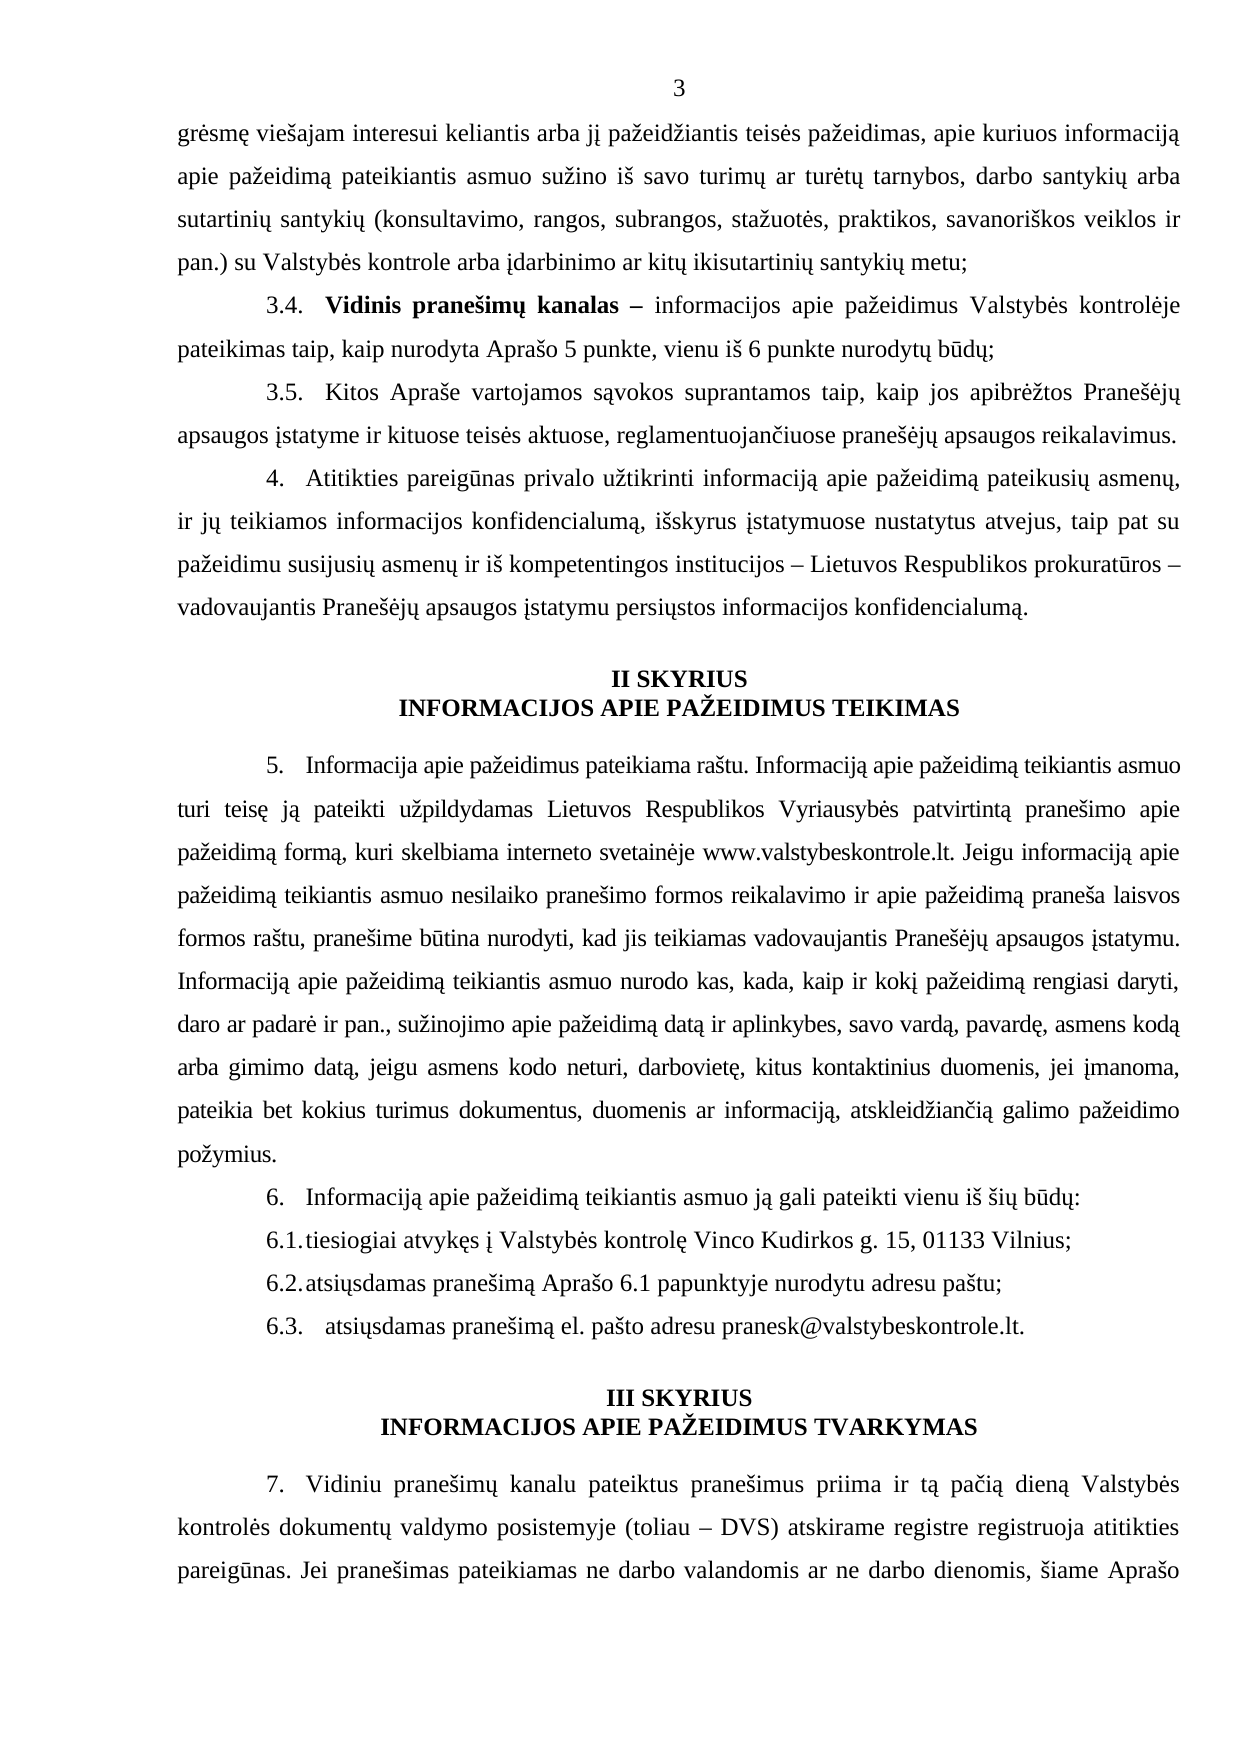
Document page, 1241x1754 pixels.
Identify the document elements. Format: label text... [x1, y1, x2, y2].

text INFORMACIJOS APIE PAŽEIDIMUS TVARKYMAS [177, 1412, 1181, 1441]
text 5. Informacija apie pažeidimus pateikiama raštu. Informaciją apie pažeidimą teikiantis asmuo turi teisę ją pateikti užpildydamas Lietuvos Respublikos Vyriausybės patvirtintą pranešimo apie pažeidimą formą, kuri skelbiama interneto svetainėje www.valstybeskontrole.lt. Jeigu informaciją apie pažeidimą teikiantis asmuo nesilaiko pranešimo formos reikalavimo ir apie pažeidimą praneša laisvos formos raštu, pranešime būtina nurodyti, kad jis teikiamas vadovaujantis Pranešėjų apsaugos įstatymu. Informaciją apie pažeidimą teikiantis asmuo nurodo kas, kada, kaip ir kokį pažeidimą rengiasi daryti, daro ar padarė ir pan., sužinojimo apie pažeidimą datą ir aplinkybes, savo vardą, pavardę, asmens kodą arba gimimo datą, jeigu asmens kodo neturi, darbovietę, kitus kontaktinius duomenis, jei įmanoma, pateikia bet kokius turimus dokumentus, duomenis ar informaciją, atskleidžiančią galimo pažeidimo požymius. [177, 751, 1181, 1167]
text 3.5. Kitos Apraše vartojamos sąvokos suprantamos taip, kaip jos apibrėžtos Pranešėjų apsaugos įstatyme ir kituose teisės aktuose, reglamentuojančiuose pranešėjų apsaugos reikalavimus. [177, 377, 1181, 449]
text III SKYRIUS [177, 1383, 1181, 1412]
text 7. Vidiniu pranešimų kanalu pateiktus pranešimus priima ir tą pačią dieną Valstybės kontrolės dokumentų valdymo posistemyje (toliau – DVS) atskirame registre registruoja atitikties pareigūnas. Jei pranešimas pateikiamas ne darbo valandomis ar ne darbo dienomis, šiame Aprašo [177, 1469, 1181, 1584]
text INFORMACIJOS APIE PAŽEIDIMUS TEIKIMAS [177, 693, 1181, 722]
text grėsmę viešajam interesui keliantis arba jį pažeidžiantis teisės pažeidimas, apie kuriuos informaciją apie pažeidimą pateikiantis asmuo sužino iš savo turimų ar turėtų tarnybos, darbo santykių arba sutartinių santykių (konsultavimo, rangos, subrangos, stažuotės, praktikos, savanoriškos veiklos ir pan.) su Valstybės kontrole arba įdarbinimo ar kitų ikisutartinių santykių metu; [177, 118, 1181, 276]
text 6.3. atsiųsdamas pranešimą el. pašto adresu pranesk@valstybeskontrole.lt. [177, 1311, 1181, 1340]
text II SKYRIUS [177, 664, 1181, 693]
text 6.1. tiesiogiai atvykęs į Valstybės kontrolę Vinco Kudirkos g. 15, 01133 Vilnius; [177, 1225, 1181, 1254]
text 6.2. atsiųsdamas pranešimą Aprašo 6.1 papunktyje nurodytu adresu paštu; [177, 1268, 1181, 1297]
text 3.4. Vidinis pranešimų kanalas – informacijos apie pažeidimus Valstybės kontrolėje pateikimas taip, kaip nurodyta Aprašo 5 punkte, vienu iš 6 punkte nurodytų būdų; [177, 291, 1181, 362]
text 6. Informaciją apie pažeidimą teikiantis asmuo ją gali pateikti vienu iš šių būdų: [177, 1182, 1181, 1211]
text 4. Atitikties pareigūnas privalo užtikrinti informaciją apie pažeidimą pateikusių asmenų, ir jų teikiamos informacijos konfidencialumą, išskyrus įstatymuose nustatytus atvejus, taip pat su pažeidimu susijusių asmenų ir iš kompetentingos institucijos – Lietuvos Respublikos prokuratūros – vadovaujantis Pranešėjų apsaugos įstatymu persiųstos informacijos konfidencialumą. [177, 463, 1181, 621]
